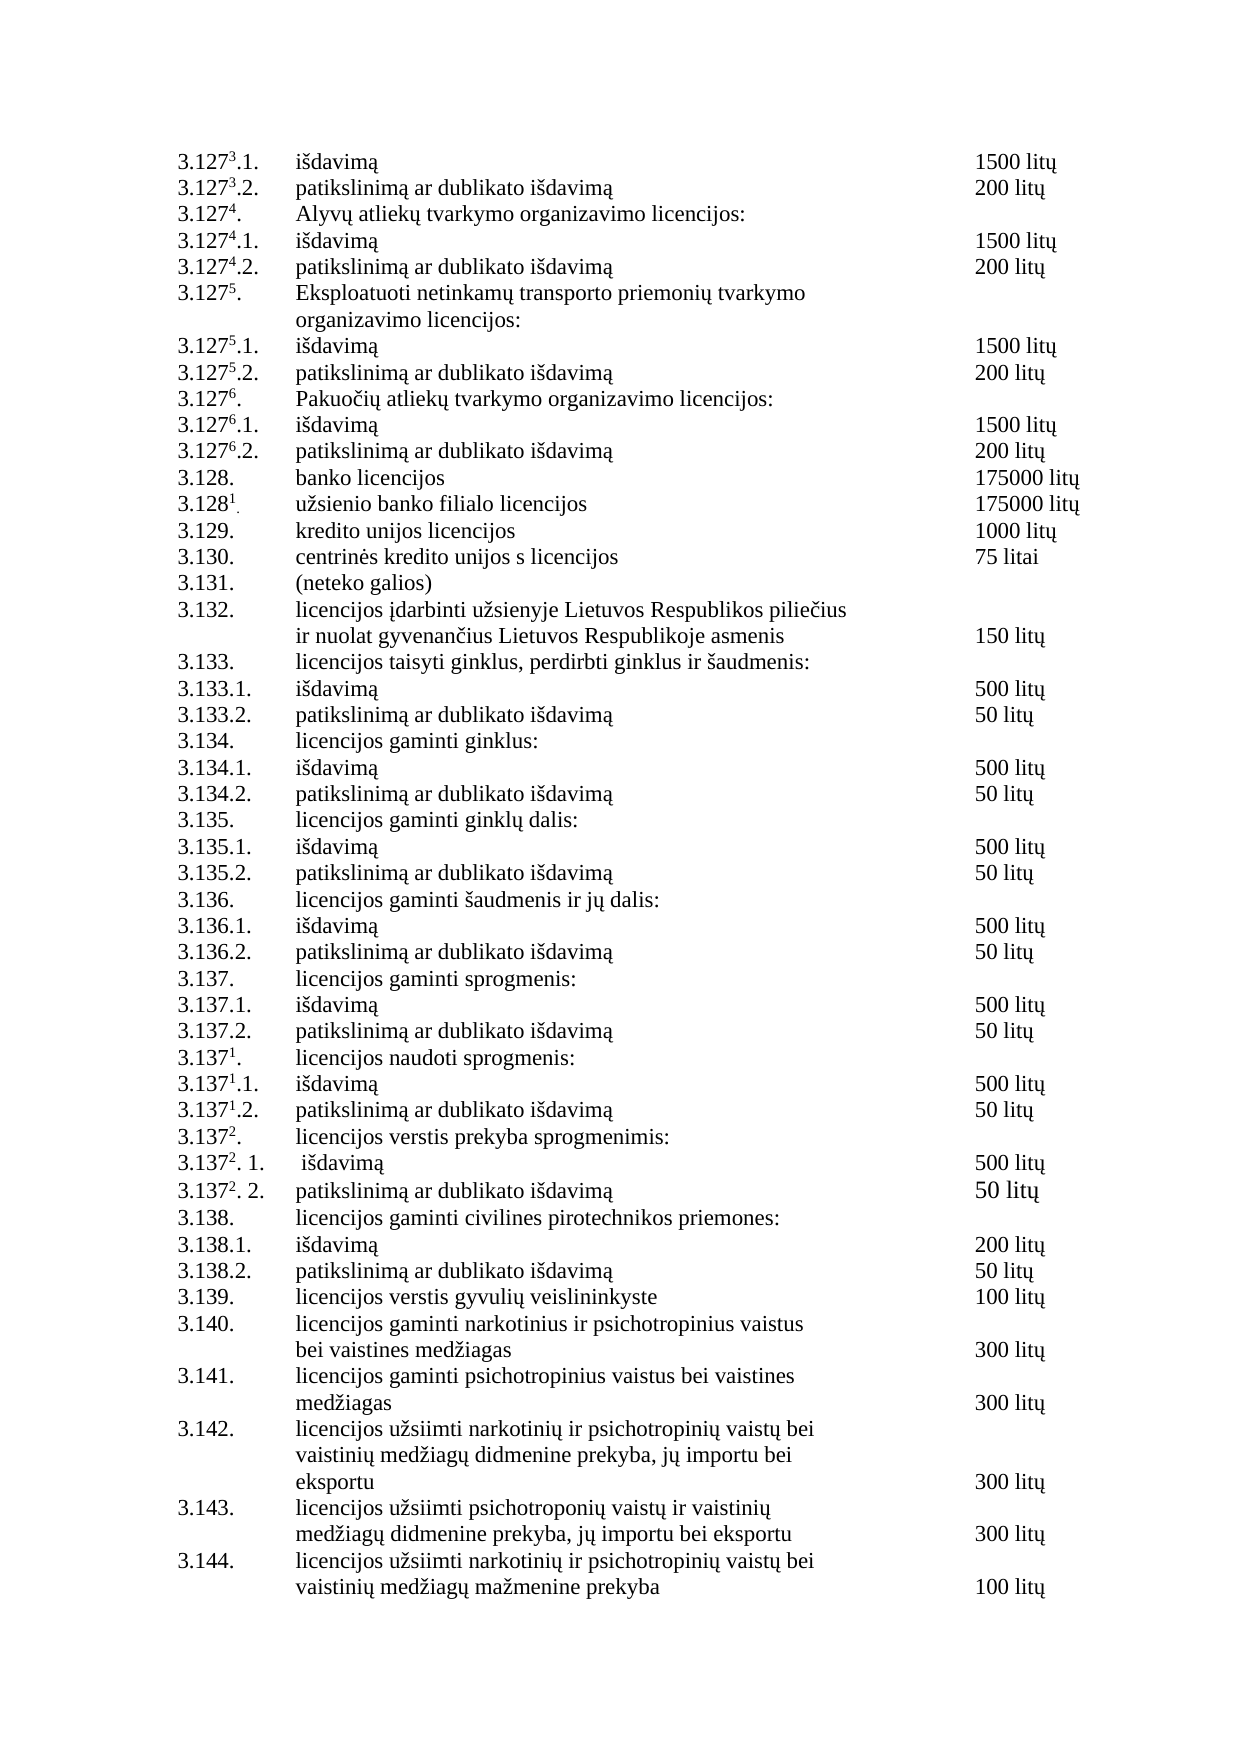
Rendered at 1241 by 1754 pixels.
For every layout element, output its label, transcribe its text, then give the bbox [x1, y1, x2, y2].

text vaistinių medžiagų mažmenine prekyba 100 litų [177, 1573, 1122, 1599]
text 3.136.2. patikslinimą ar dublikato išdavimą 50 litų [177, 938, 1122, 965]
text 3.1281. užsienio banko filialo licencijos 175000 litų [177, 490, 1122, 517]
text 3.134.1. išdavimą 500 litų [177, 754, 1122, 780]
text 3.1371.1. išdavimą 500 litų [177, 1070, 1122, 1096]
text 3.1274.1. išdavimą 1500 litų [177, 227, 1122, 253]
text medžiagų didmenine prekyba, jų importu bei eksportu 300 litų [177, 1521, 1122, 1547]
text 3.131. (neteko galios) [177, 569, 1122, 596]
text 3.1275. Eksploatuoti netinkamų transporto priemonių tvarkymo [177, 279, 1122, 306]
text 3.132. licencijos įdarbinti užsienyje Lietuvos Respublikos piliečius ir nuolat gyvenančius Lietuvos Respublikoje asmenis 150 litų [177, 596, 1122, 648]
text 3.141. licencijos gaminti psichotropinius vaistus bei vaistines medžiagas 300 litų [177, 1362, 1122, 1415]
text 3.140. licencijos gaminti narkotinius ir psichotropinius vaistus bei vaistines medžiagas 300 litų [177, 1310, 1122, 1362]
text 3.1275.2. patikslinimą ar dublikato išdavimą 200 litų [177, 358, 1122, 385]
text 3.133.2. patikslinimą ar dublikato išdavimą 50 litų [177, 701, 1122, 727]
text 3.136. licencijos gaminti šaudmenis ir jų dalis: [177, 886, 1122, 912]
text 3.133.1. išdavimą 500 litų [177, 675, 1122, 701]
text 3.137.2. patikslinimą ar dublikato išdavimą 50 litų [177, 1017, 1122, 1044]
text 3.138.1. išdavimą 200 litų [177, 1231, 1137, 1257]
text 3.129. kredito unijos licencijos 1000 litų [177, 517, 1122, 543]
text 3.1276.1. išdavimą 1500 litų [177, 411, 1122, 438]
text 3.1276. Pakuočių atliekų tvarkymo organizavimo licencijos: [177, 385, 1122, 411]
text 3.1372. licencijos verstis prekyba sprogmenimis: [177, 1123, 1122, 1149]
text 3.1273.1. išdavimą 1500 litų [177, 148, 1122, 174]
text 3.1275.1. išdavimą 1500 litų [177, 332, 1122, 358]
text 3.136.1. išdavimą 500 litų [177, 912, 1122, 938]
text 3.1274. Alyvų atliekų tvarkymo organizavimo licencijos: [177, 200, 1122, 227]
text 3.135.1. išdavimą 500 litų [177, 833, 1122, 859]
text 3.128. banko licencijos 175000 litų [177, 464, 1122, 490]
text 3.137.1. išdavimą 500 litų [177, 991, 1122, 1017]
text 3.144. licencijos užsiimti narkotinių ir psichotropinių vaistų bei [177, 1547, 1122, 1573]
text 3.137. licencijos gaminti sprogmenis: [177, 965, 1122, 991]
text 3.1273.2. patikslinimą ar dublikato išdavimą 200 litų [177, 174, 1122, 200]
text 3.135. licencijos gaminti ginklų dalis: [177, 807, 1122, 833]
text 3.130. centrinės kredito unijos s licencijos 75 litai [177, 543, 1122, 569]
text 3.134.2. patikslinimą ar dublikato išdavimą 50 litų [177, 780, 1122, 807]
text 3.139. licencijos verstis gyvulių veislininkyste 100 litų [177, 1283, 1122, 1310]
text vaistinių medžiagų didmenine prekyba, jų importu bei eksportu 300 litų [177, 1441, 1122, 1494]
text 3.138.2. patikslinimą ar dublikato išdavimą 50 litų [177, 1257, 1122, 1283]
text 3.1274.2. patikslinimą ar dublikato išdavimą 200 litų [177, 253, 1122, 279]
text organizavimo licencijos: [177, 306, 1122, 332]
text 3.1371.2. patikslinimą ar dublikato išdavimą 50 litų [177, 1096, 1122, 1123]
text 3.138. licencijos gaminti civilines pirotechnikos priemones: [177, 1204, 974, 1231]
text 3.1276.2. patikslinimą ar dublikato išdavimą 200 litų [177, 438, 1122, 464]
text 3.1372. 2. patikslinimą ar dublikato išdavimą 50 litų [177, 1176, 1122, 1204]
text 3.1372. 1. išdavimą 500 litų [177, 1149, 1122, 1176]
text 3.135.2. patikslinimą ar dublikato išdavimą 50 litų [177, 859, 1122, 886]
text 3.133. licencijos taisyti ginklus, perdirbti ginklus ir šaudmenis: [177, 648, 1122, 675]
text 3.143. licencijos užsiimti psichotroponių vaistų ir vaistinių [177, 1494, 1122, 1521]
text 3.1371. licencijos naudoti sprogmenis: [177, 1044, 1122, 1070]
text 3.142. licencijos užsiimti narkotinių ir psichotropinių vaistų bei [177, 1415, 1122, 1441]
text 3.134. licencijos gaminti ginklus: [177, 727, 1122, 754]
